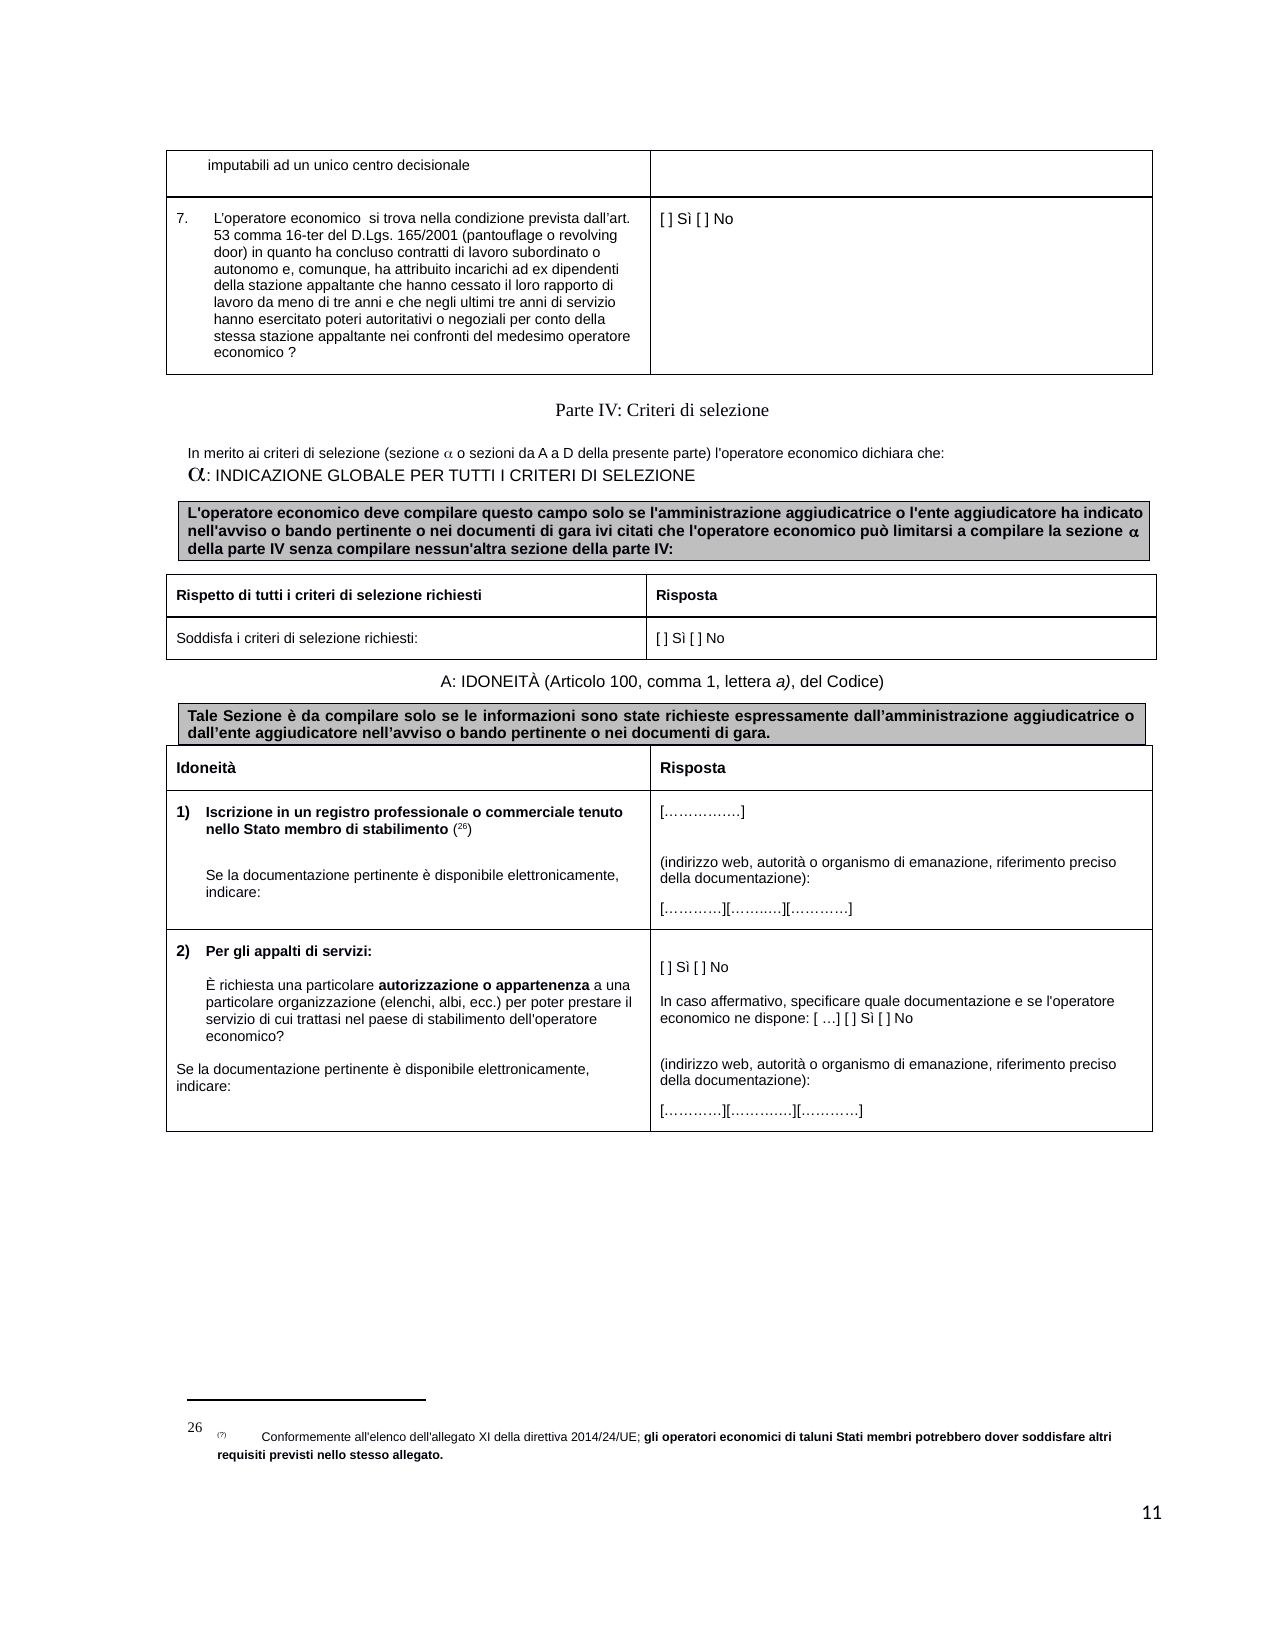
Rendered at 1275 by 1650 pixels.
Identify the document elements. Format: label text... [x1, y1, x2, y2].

table_cell L’operatore economico si trova nella condizione prevista dall’art. 53 comma 16-ter del D.Lgs. 165/2001 (pantouflage o revolving door) in quanto ha concluso contratti di lavoro subordinato o autonomo e, comunque, ha attribuito incarichi ad ex dipendenti della stazione appaltante che hanno cessato il loro rapporto di lavoro da meno di tre anni e che negli ultimi tre anni di servizio hanno esercitato poteri autoritativi o negoziali per conto della stessa stazione appaltante nei confronti del medesimo operatore economico ? [167, 198, 650, 373]
table_cell [ ] Sì [ ] No In caso affermativo, specificare quale documentazione e se l'operatore economico ne dispone: [ …] [ ] Sì [ ] No (indirizzo web, autorità o organismo di emanazione, riferimento preciso della documentazione): […………][……….…][…………] [651, 930, 1152, 1131]
table_cell Iscrizione in un registro professionale o commerciale tenuto nello Stato membro di stabilimento () Se la documentazione pertinente è disponibile elettronicamente, indicare: [167, 791, 650, 929]
table_header Risposta [647, 575, 1156, 616]
table_cell [………….…] (indirizzo web, autorità o organismo di emanazione, riferimento preciso della documentazione): […………][……..…][…………] [651, 791, 1152, 929]
table_cell [ ] Sì [ ] No [651, 198, 1152, 373]
text In merito ai criteri di selezione (sezione  o sezioni da A a D della presente parte) l'operatore economico dichiara che: [187, 445, 1137, 462]
text L'operatore economico deve compilare questo campo solo se l'amministrazione aggiudicatrice o l'ente aggiudicatore ha indicato nell'avviso o bando pertinente o nei documenti di gara ivi citati che l'operatore economico può limitarsi a compilare la sezione  della parte IV senza compilare nessun'altra sezione della parte IV: [179, 502, 1149, 560]
table_cell imputabili ad un unico centro decisionale [167, 151, 650, 196]
title A: Idoneità (Articolo 100, comma 1, lettera a), del Codice) [187, 672, 1137, 691]
table_cell Soddisfa i criteri di selezione richiesti: [167, 618, 646, 659]
table_header Idoneità [167, 746, 650, 789]
text Parte IV: Criteri di selezione [187, 399, 1137, 420]
table_header Rispetto di tutti i criteri di selezione richiesti [167, 575, 646, 616]
title : Indicazione globale per tutti i criteri di selezione [187, 462, 1137, 488]
table_header Risposta [651, 746, 1152, 789]
table_cell [ ] Sì [ ] No [647, 618, 1156, 659]
table_cell Per gli appalti di servizi: È richiesta una particolare autorizzazione o appartenenza a una particolare organizzazione (elenchi, albi, ecc.) per poter prestare il servizio di cui trattasi nel paese di stabilimento dell'operatore economico? Se la documentazione pertinente è disponibile elettronicamente, indicare: [167, 930, 650, 1131]
text Tale Sezione è da compilare solo se le informazioni sono state richieste espressamente dall’amministrazione aggiudicatrice o dall’ente aggiudicatore nell’avviso o bando pertinente o nei documenti di gara. [179, 704, 1145, 744]
